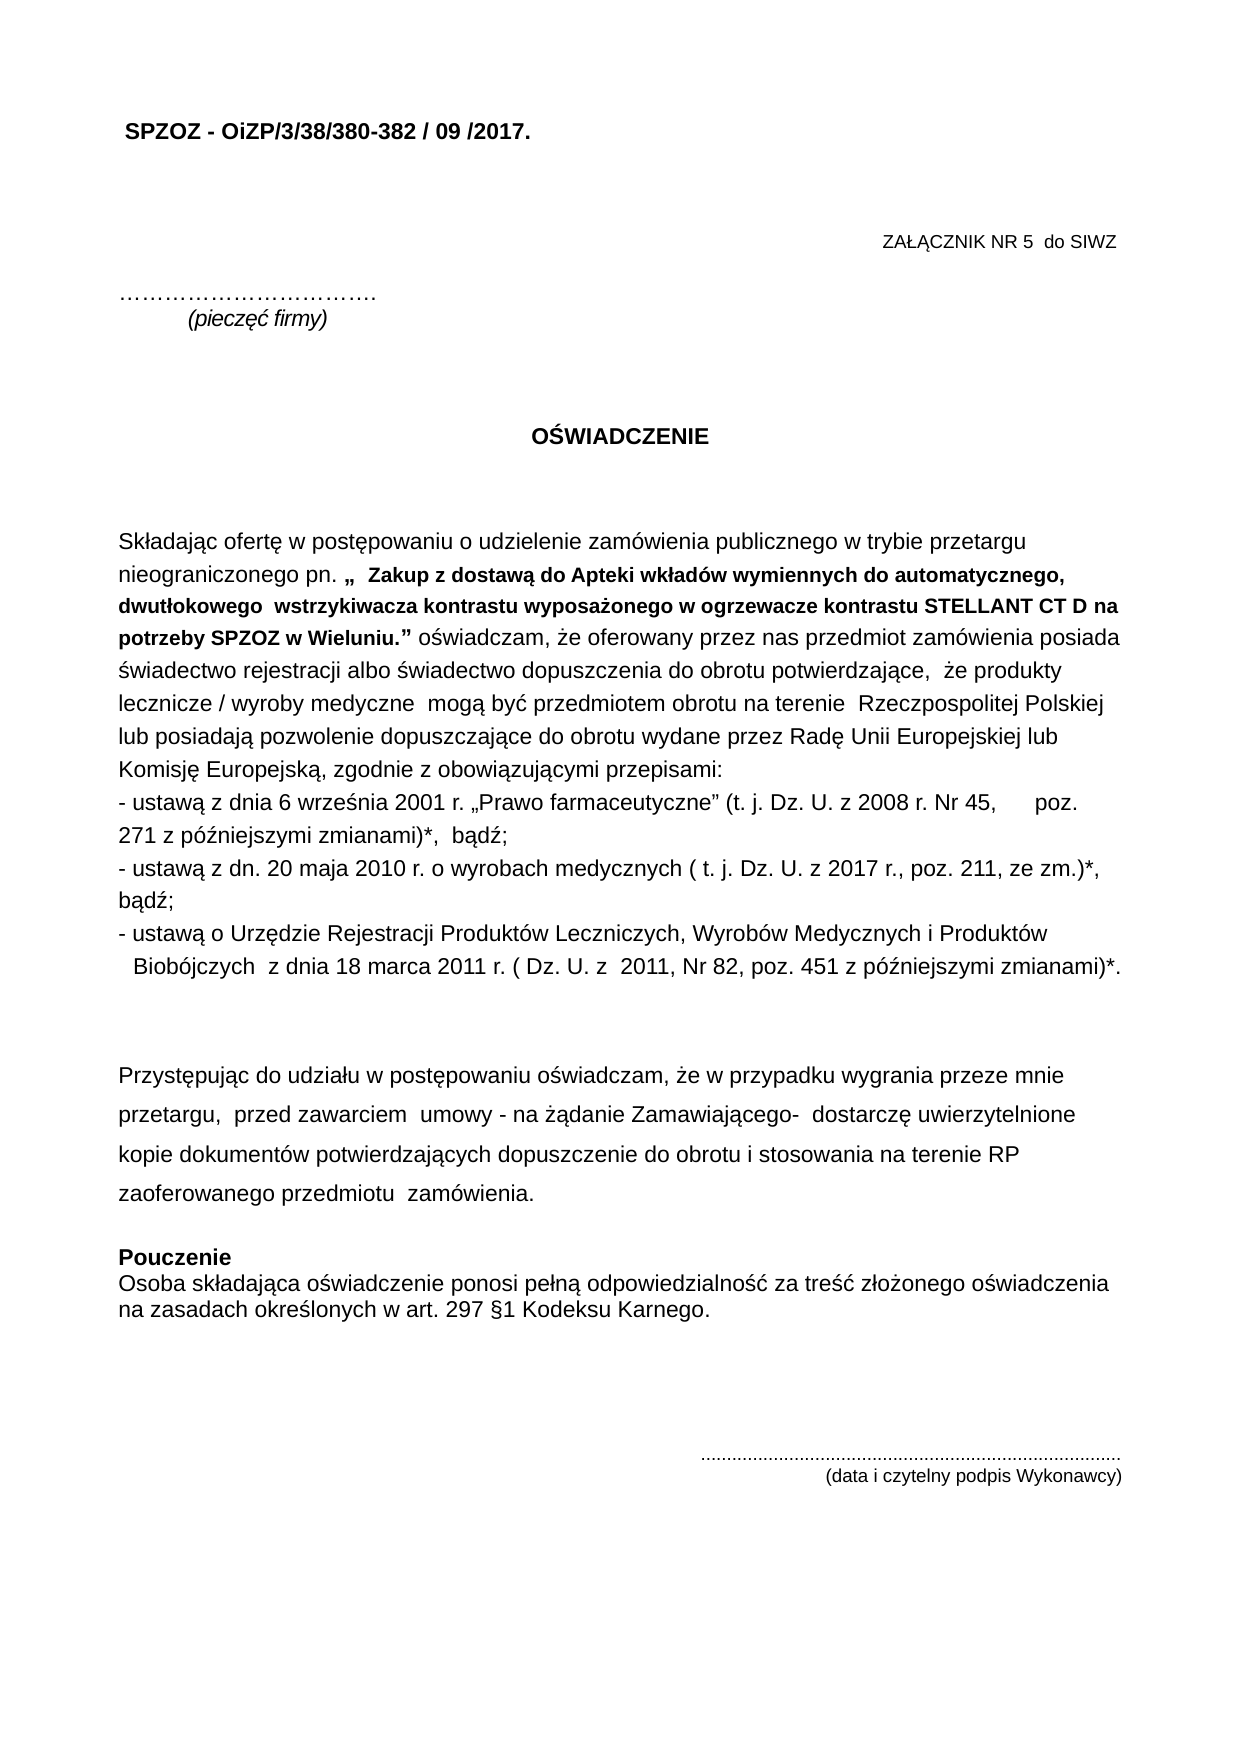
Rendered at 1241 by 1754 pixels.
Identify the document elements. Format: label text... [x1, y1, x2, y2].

text SPZOZ - OiZP/3/38/380-382 / 09 /2017. [118, 118, 1122, 144]
text (data i czytelny podpis Wykonawcy) [118, 1464, 1122, 1486]
text - ustawą z dnia 6 września 2001 r. „Prawo farmaceutyczne” (t. j. Dz. U. z 2008 r. Nr 45, poz. 271 z późniejszymi zmianami)*, bądź; [118, 789, 1122, 848]
text Pouczenie [118, 1243, 1096, 1270]
subtitle - ustawą o Urzędzie Rejestracji Produktów Leczniczych, Wyrobów Medycznych i Produktów Biobójczych z dnia 18 marca 2011 r. ( Dz. U. z 2011, Nr 82, poz. 451 z późniejszymi zmianami)*. [118, 920, 1122, 979]
text - ustawą z dn. 20 maja 2010 r. o wyrobach medycznych ( t. j. Dz. U. z 2017 r., poz. 211, ze zm.)*, bądź; [118, 854, 1122, 914]
text ZAŁĄCZNIK NR 5 do SIWZ [118, 231, 1122, 252]
text OŚWIADCZENIE [118, 423, 1122, 449]
text Osoba składająca oświadczenie ponosi pełną odpowiedzialność za treść złożonego oświadczenia na zasadach określonych w art. 297 §1 Kodeksu Karnego. [118, 1270, 1122, 1322]
text ................................................................................. [118, 1443, 1122, 1464]
text Przystępując do udziału w postępowaniu oświadczam, że w przypadku wygrania przeze mnie przetargu, przed zawarciem umowy - na żądanie Zamawiającego- dostarczę uwierzytelnione kopie dokumentów potwierdzających dopuszczenie do obrotu i stosowania na terenie RP zaoferowanego przedmiotu zamówienia. [118, 1062, 1122, 1206]
text (pieczęć firmy) [118, 305, 1122, 331]
text Składając ofertę w postępowaniu o udzielenie zamówienia publicznego w trybie przetargu nieograniczonego pn. „ Zakup z dostawą do Apteki wkładów wymiennych do automatycznego, dwutłokowego wstrzykiwacza kontrastu wyposażonego w ogrzewacze kontrastu STELLANT CT D na potrzeby SPZOZ w Wieluniu.” oświadczam, że oferowany przez nas przedmiot zamówienia posiada świadectwo rejestracji albo świadectwo dopuszczenia do obrotu potwierdzające, że produkty lecznicze / wyroby medyczne mogą być przedmiotem obrotu na terenie Rzeczpospolitej Polskiej lub posiadają pozwolenie dopuszczające do obrotu wydane przez Radę Unii Europejskiej lub Komisję Europejską, zgodnie z obowiązującymi przepisami: [118, 528, 1122, 782]
text ……………………………. [118, 279, 1122, 305]
